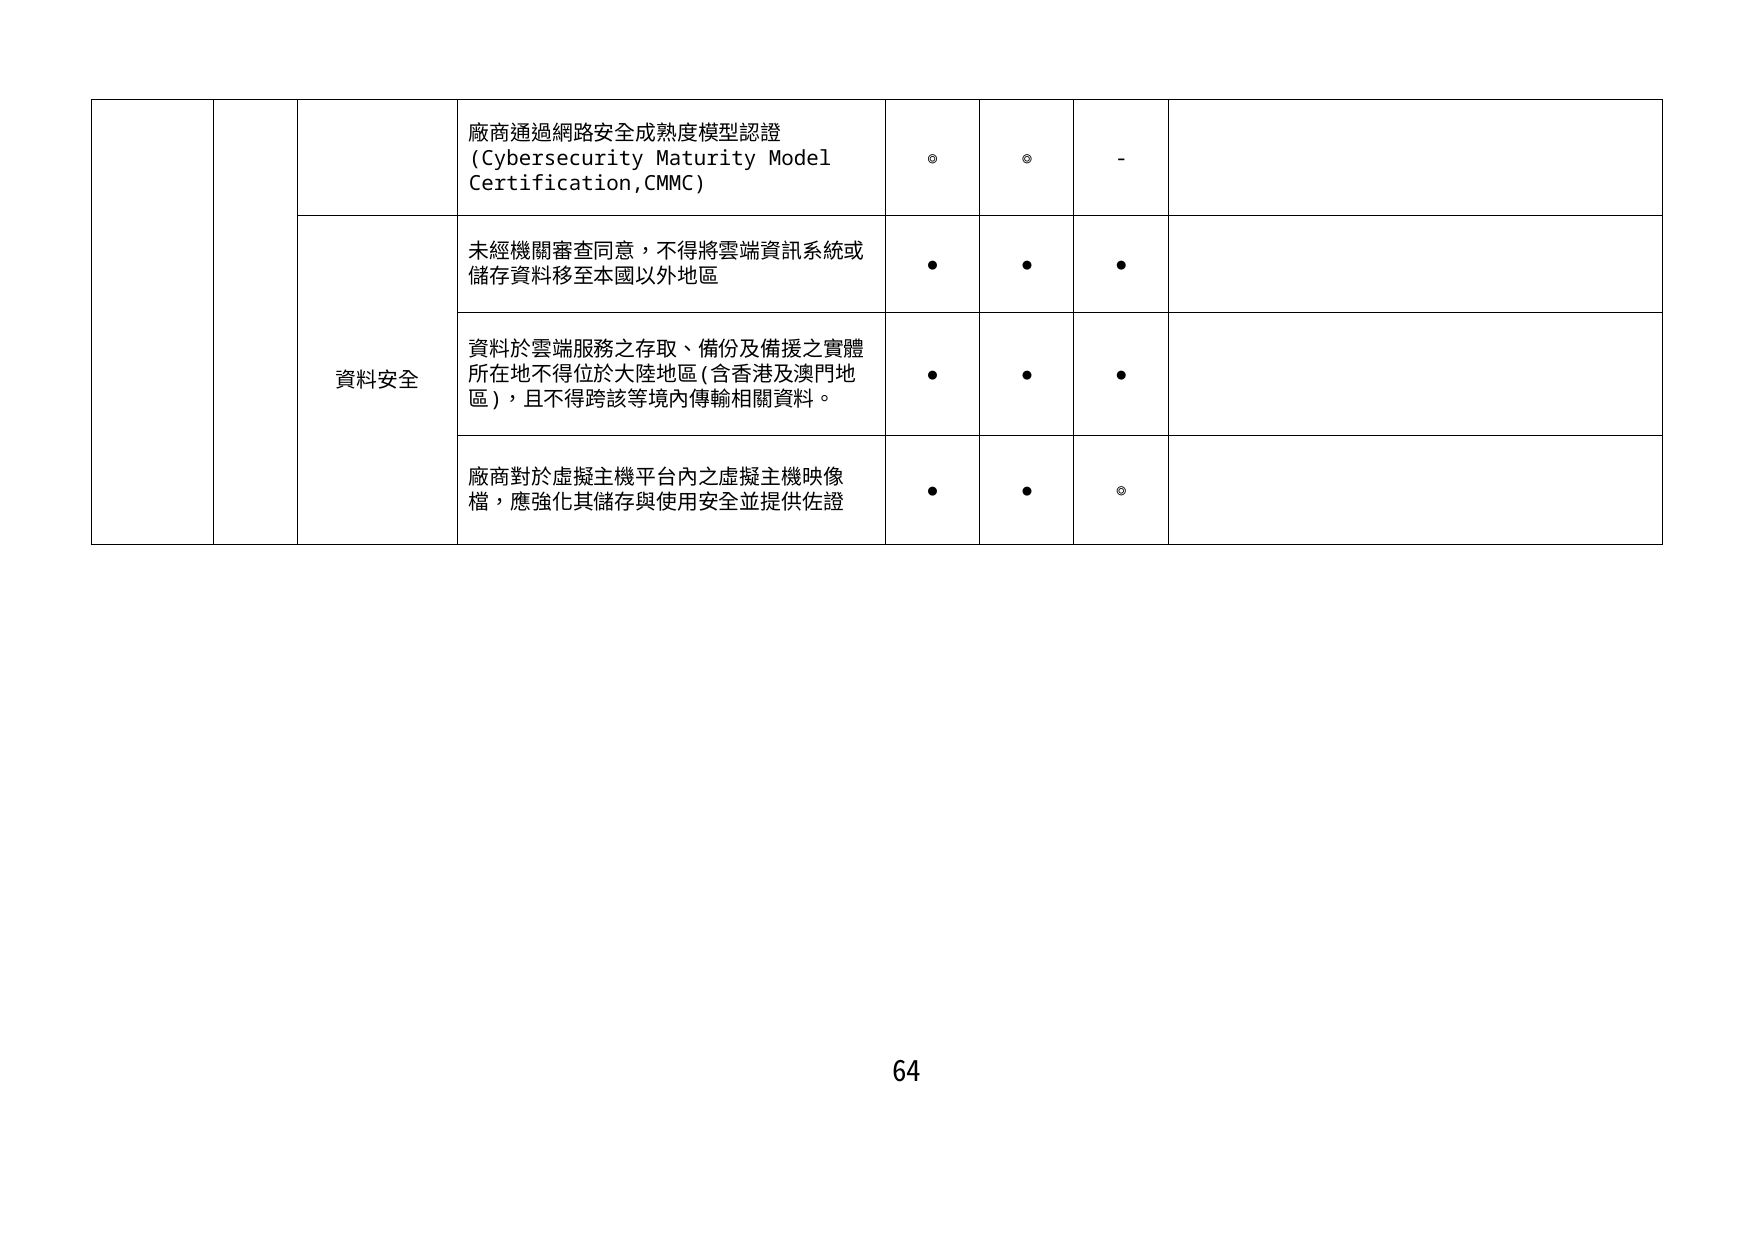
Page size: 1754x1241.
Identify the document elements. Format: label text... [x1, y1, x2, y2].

table_cell [1169, 100, 1662, 215]
table_cell ● [980, 216, 1073, 312]
table_cell 廠商通過網路安全成熟度模型認證(Cybersecurity Maturity Model Certification,CMMC) [458, 100, 885, 215]
table_cell - [1074, 100, 1168, 215]
table_cell [214, 100, 297, 543]
table_cell [1169, 216, 1662, 312]
table_cell ◎ [886, 100, 979, 215]
table_cell ● [886, 436, 979, 543]
table_cell 資料於雲端服務之存取、備份及備援之實體所在地不得位於大陸地區(含香港及澳門地區)，且不得跨該等境內傳輸相關資料。 [458, 313, 885, 435]
table_cell ● [886, 216, 979, 312]
table_cell ◎ [1074, 436, 1168, 543]
table_cell [92, 100, 213, 543]
table_cell ● [980, 436, 1073, 543]
table_cell ◎ [980, 100, 1073, 215]
table_cell ● [1074, 216, 1168, 312]
table_cell [1169, 436, 1662, 543]
table_cell [298, 100, 457, 215]
table_cell 未經機關審查同意，不得將雲端資訊系統或儲存資料移至本國以外地區 [458, 216, 885, 312]
table_cell [1169, 313, 1662, 435]
table_cell 資料安全 [298, 216, 457, 543]
table_cell ● [886, 313, 979, 435]
table_cell ● [980, 313, 1073, 435]
table_cell 廠商對於虛擬主機平台內之虛擬主機映像檔，應強化其儲存與使用安全並提供佐證 [458, 436, 885, 543]
table_cell ● [1074, 313, 1168, 435]
